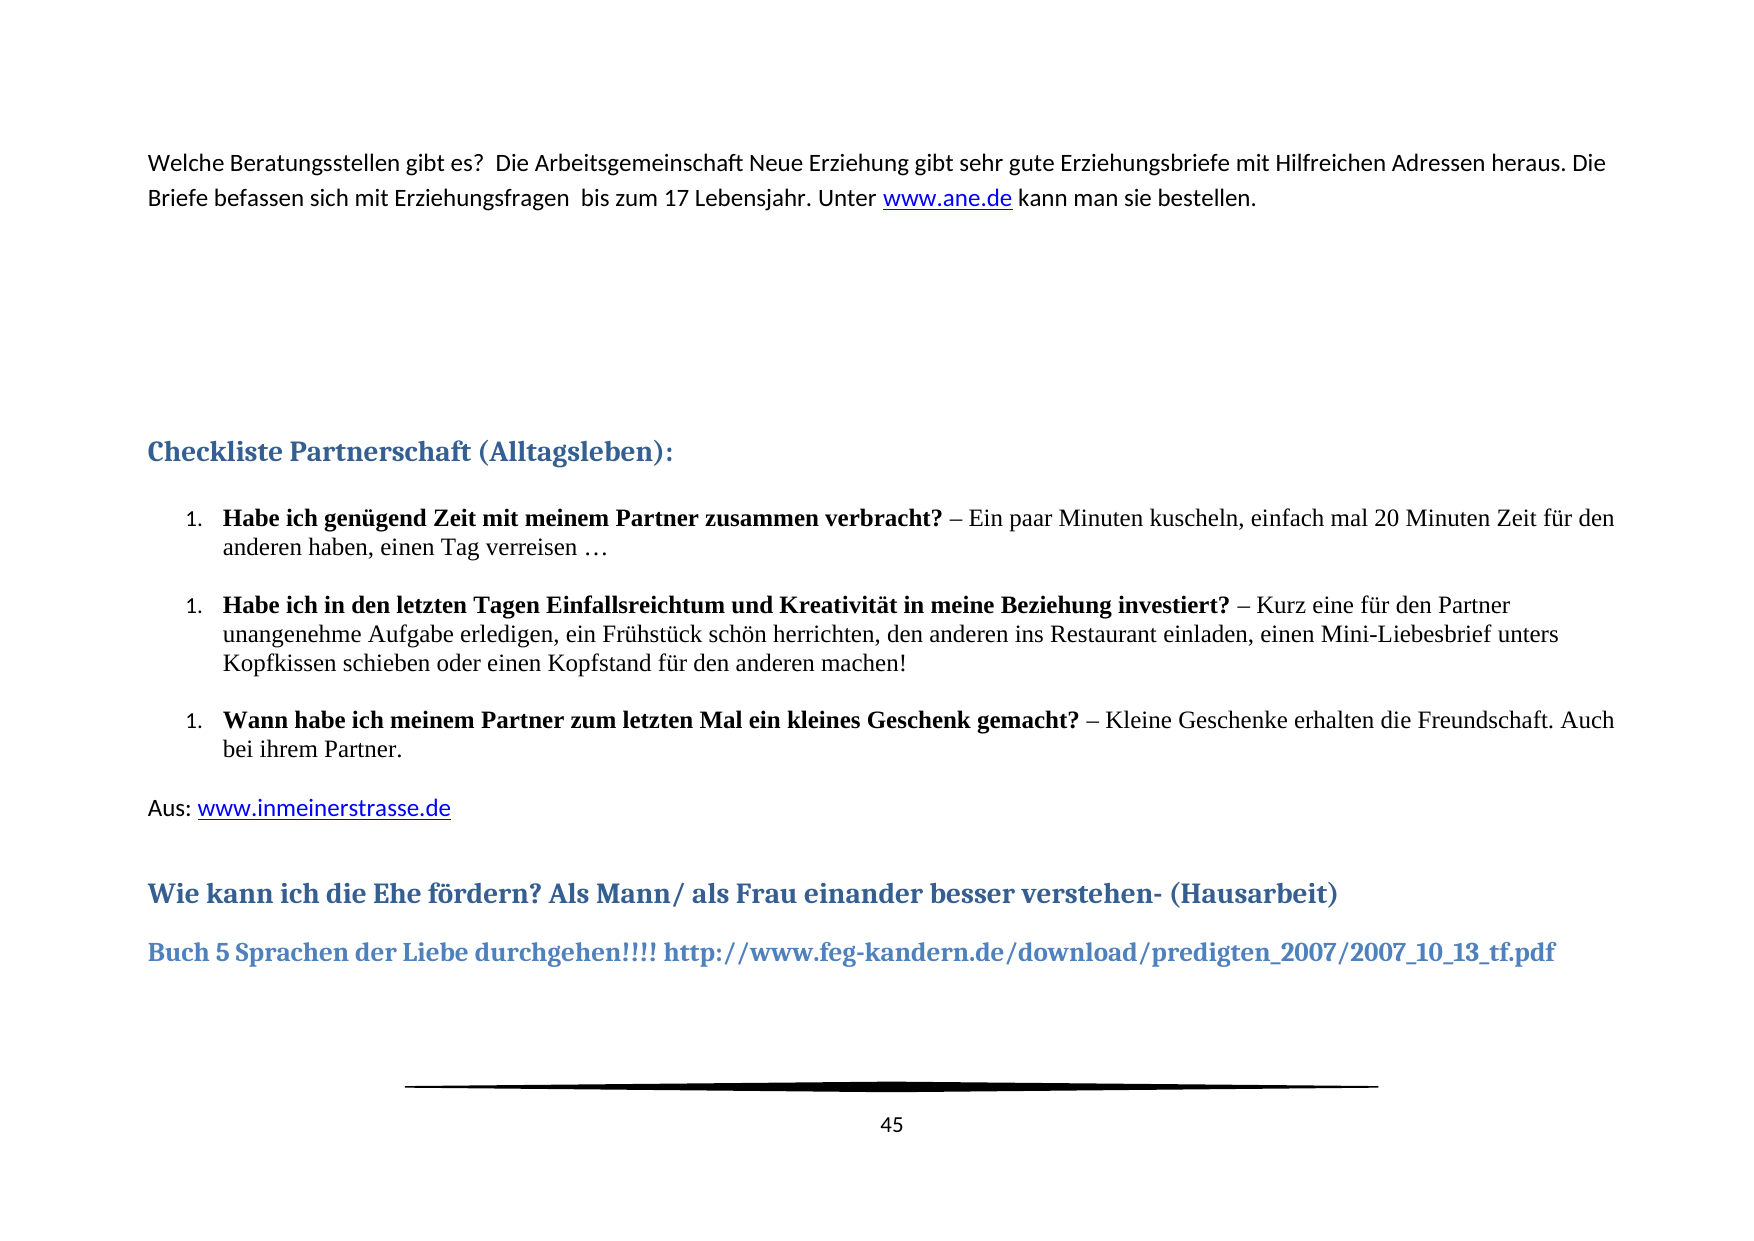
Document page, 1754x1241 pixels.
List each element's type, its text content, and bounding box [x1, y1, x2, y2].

subtitle Wie kann ich die Ehe fördern? Als Mann/ als Frau einander besser verstehen- (Hausarbeit) [148, 877, 1636, 911]
text Welche Beratungsstellen gibt es? Die Arbeitsgemeinschaft Neue Erziehung gibt sehr gute Erziehungsbriefe mit Hilfreichen Adressen heraus. Die Briefe befassen sich mit Erziehungsfragen bis zum 17 Lebensjahr. Unter www.ane.de kann man sie bestellen. [148, 148, 1636, 213]
subtitle Checkliste Partnerschaft (Alltagsleben): [148, 435, 1636, 469]
text Aus: www.inmeinerstrasse.de [148, 792, 1636, 823]
subtitle Buch 5 Sprachen der Liebe durchgehen!!!! http://www.feg-kandern.de/download/predigten_2007/2007_10_13_tf.pdf [148, 937, 1636, 968]
list Habe ich in den letzten Tagen Einfallsreichtum und Kreativität in meine Beziehung investiert? – Kurz eine für den Partner unangenehme Aufgabe erledigen, ein Frühstück schön herrichten, den anderen ins Restaurant einladen, einen Mini-Liebesbrief unters Kopfkissen schieben oder einen Kopfstand für den anderen machen! [185, 590, 1636, 676]
list Wann habe ich meinem Partner zum letzten Mal ein kleines Geschenk gemacht? – Kleine Geschenke erhalten die Freundschaft. Auch bei ihrem Partner. [185, 706, 1636, 763]
list Habe ich genügend Zeit mit meinem Partner zusammen verbracht? – Ein paar Minuten kuscheln, einfach mal 20 Minuten Zeit für den anderen haben, einen Tag verreisen … [185, 503, 1636, 561]
